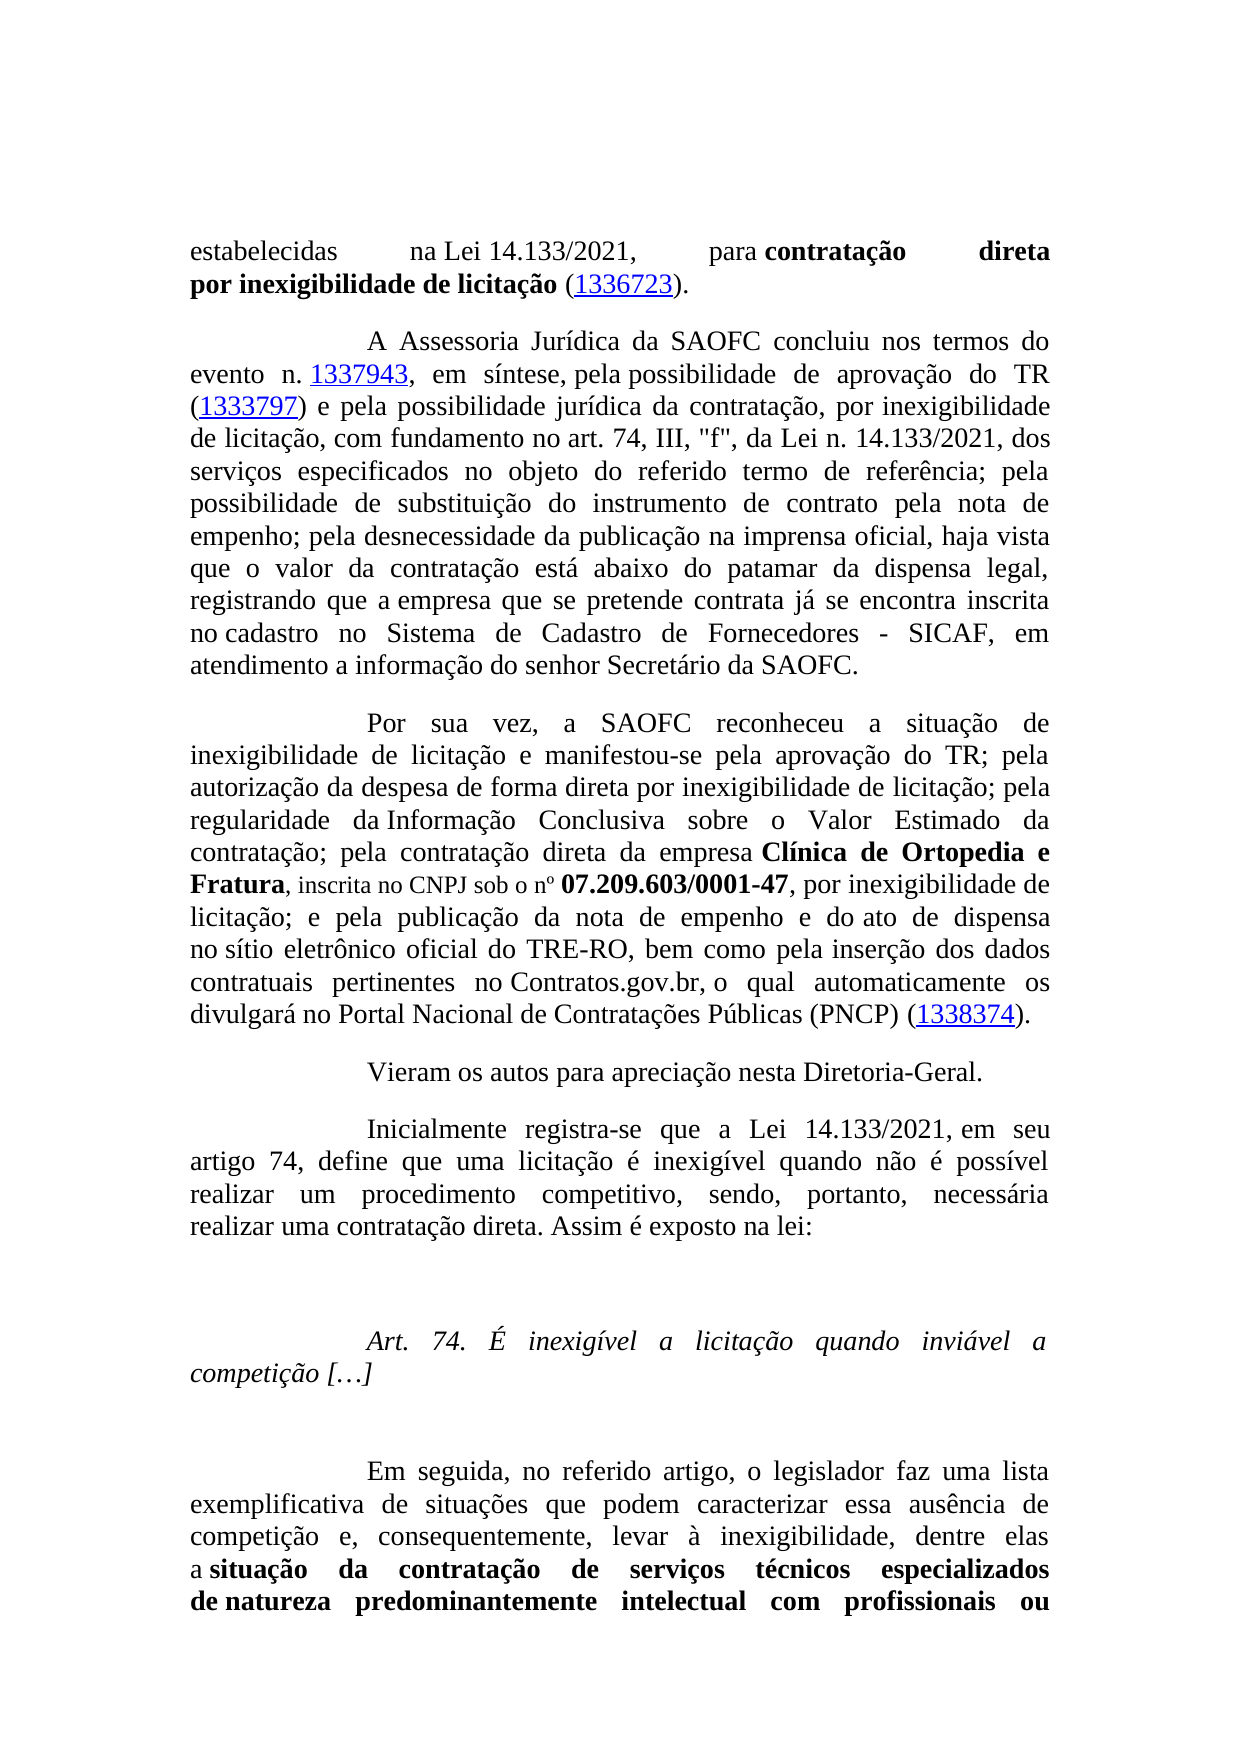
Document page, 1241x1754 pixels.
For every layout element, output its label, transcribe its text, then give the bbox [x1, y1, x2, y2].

text estabelecidas na Lei 14.133/2021, para contratação direta por inexigibilidade de licitação (1336723). [190, 234, 1051, 299]
text Art. 74. É inexigível a licitação quando inviável a competição […] [190, 1324, 1051, 1389]
text Por sua vez, a SAOFC reconheceu a situação de inexigibilidade de licitação e manifestou-se pela aprovação do TR; pela autorização da despesa de forma direta por inexigibilidade de licitação; pela regularidade da Informação Conclusiva sobre o Valor Estimado da contratação; pela contratação direta da empresa Clínica de Ortopedia e Fratura, inscrita no CNPJ sob o nº 07.209.603/0001-47, por inexigibilidade de licitação; e pela publicação da nota de empenho e do ato de dispensa no sítio eletrônico oficial do TRE-RO, bem como pela inserção dos dados contratuais pertinentes no Contratos.gov.br, o qual automaticamente os divulgará no Portal Nacional de Contratações Públicas (PNCP) (1338374). [190, 706, 1051, 1029]
text A Assessoria Jurídica da SAOFC concluiu nos termos do evento n. 1337943, em síntese, pela possibilidade de aprovação do TR (1333797) e pela possibilidade jurídica da contratação, por inexigibilidade de licitação, com fundamento no art. 74, III, "f", da Lei n. 14.133/2021, dos serviços especificados no objeto do referido termo de referência; pela possibilidade de substituição do instrumento de contrato pela nota de empenho; pela desnecessidade da publicação na imprensa oficial, haja vista que o valor da contratação está abaixo do patamar da dispensa legal, registrando que a empresa que se pretende contrata já se encontra inscrita no cadastro no Sistema de Cadastro de Fornecedores - SICAF, em atendimento a informação do senhor Secretário da SAOFC. [190, 324, 1051, 681]
text Em seguida, no referido artigo, o legislador faz uma lista exemplificativa de situações que podem caracterizar essa ausência de competição e, consequentemente, levar à inexigibilidade, dentre elas a situação da contratação de serviços técnicos especializados de natureza predominantemente intelectual com profissionais ou [190, 1454, 1051, 1616]
text Inicialmente registra-se que a Lei 14.133/2021, em seu artigo 74, define que uma licitação é inexigível quando não é possível realizar um procedimento competitivo, sendo, portanto, necessária realizar uma contratação direta. Assim é exposto na lei: [190, 1112, 1051, 1242]
text Vieram os autos para apreciação nesta Diretoria-Geral. [190, 1054, 1051, 1087]
